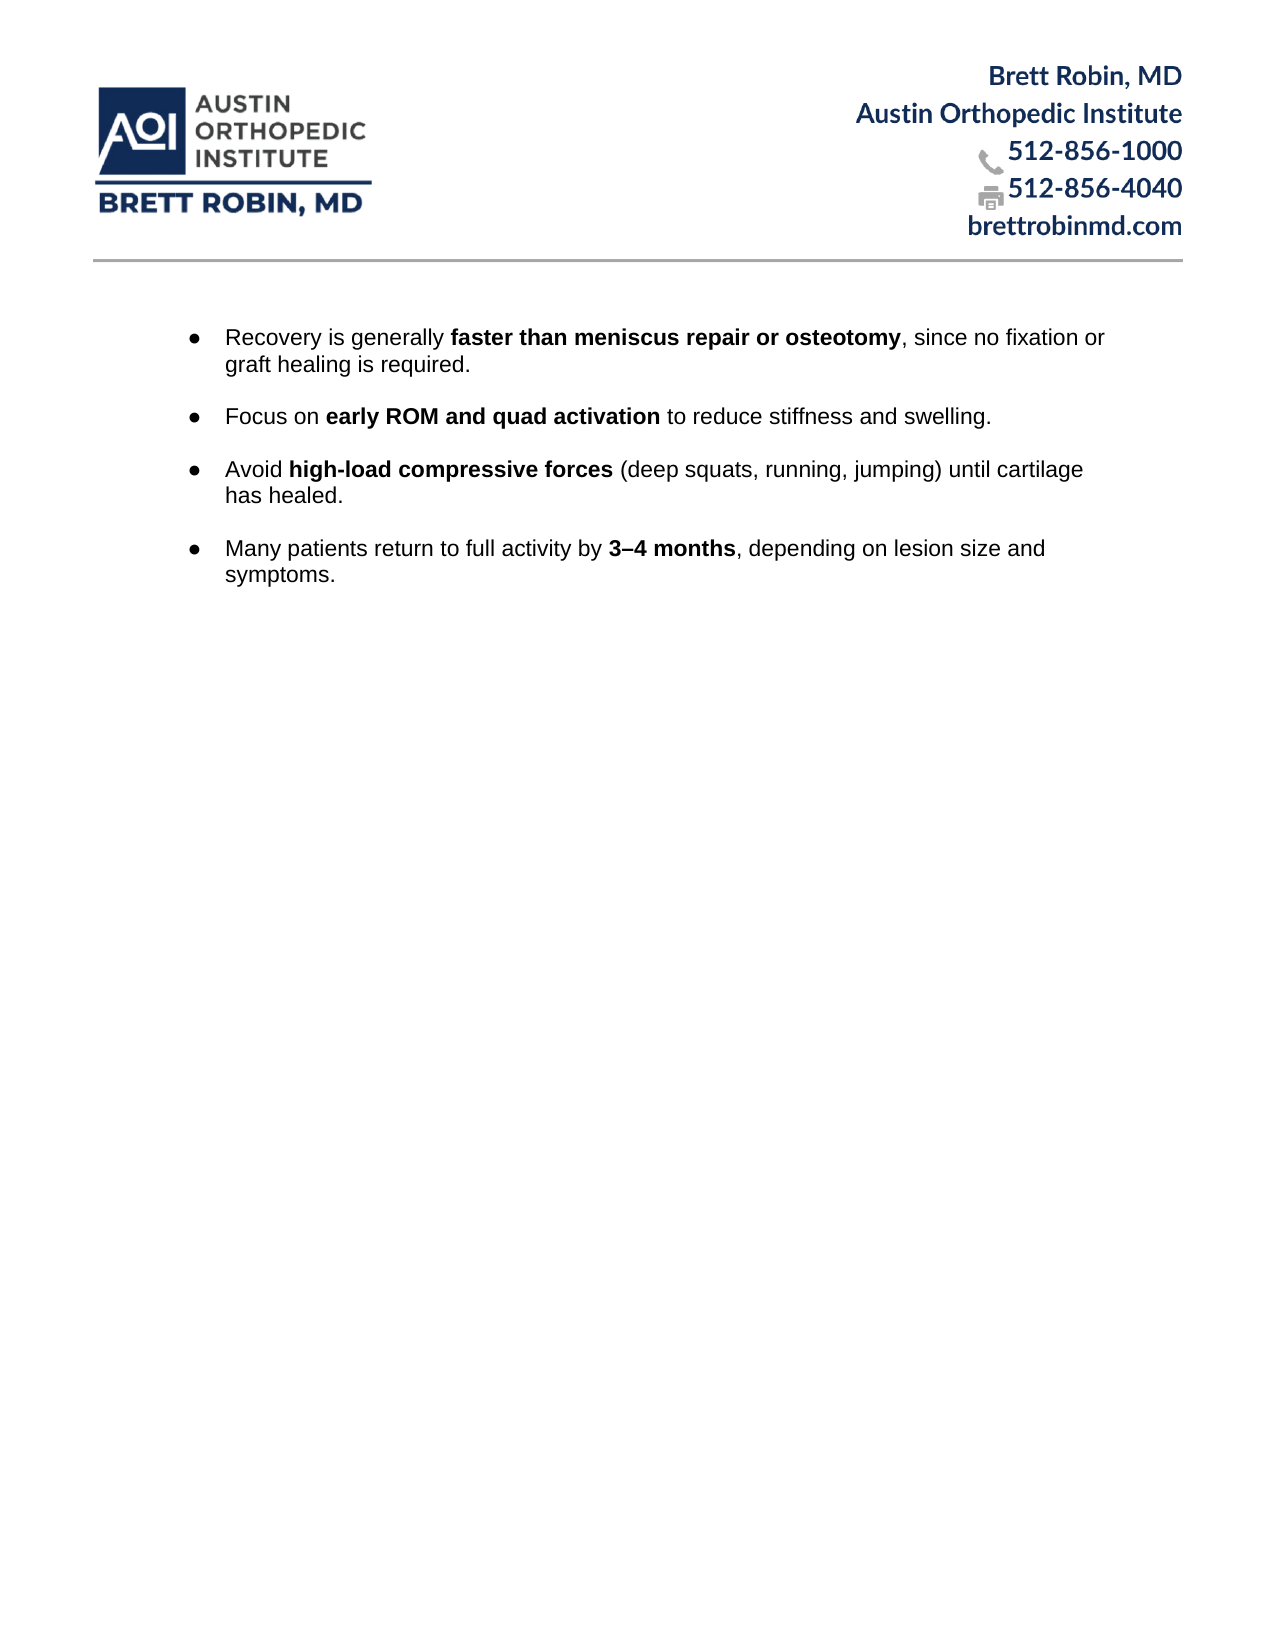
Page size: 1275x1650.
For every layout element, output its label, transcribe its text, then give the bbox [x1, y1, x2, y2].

list Focus on early ROM and quad activation to reduce stiffness and swelling. [187, 403, 1125, 456]
list Recovery is generally faster than meniscus repair or osteotomy, since no fixation or graft healing is required. [187, 150, 1125, 403]
list Avoid high-load compressive forces (deep squats, running, jumping) until cartilage has healed. [187, 456, 1125, 535]
picture [82, 18, 1193, 306]
list Many patients return to full activity by 3–4 months, depending on lesion size and symptoms. [187, 535, 1125, 614]
